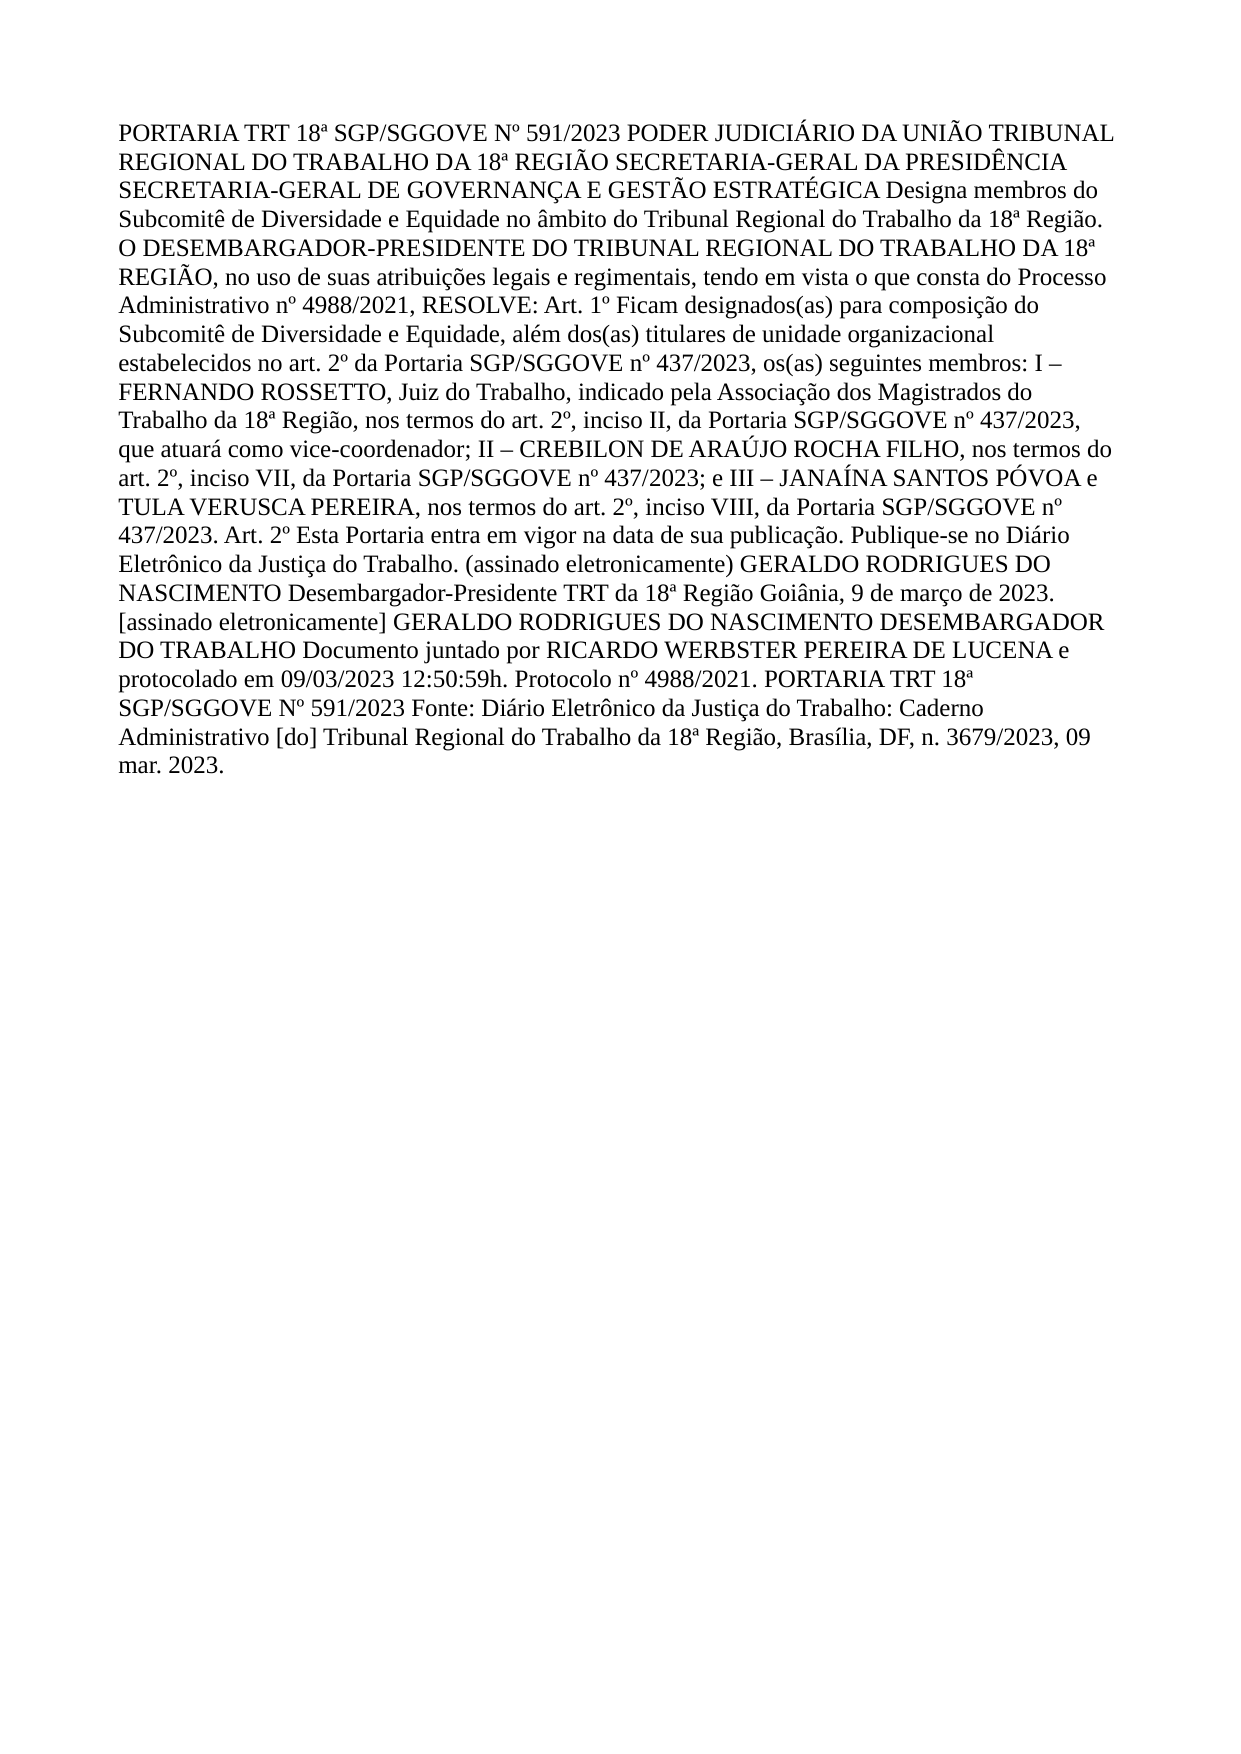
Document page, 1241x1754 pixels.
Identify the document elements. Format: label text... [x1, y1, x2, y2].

text PORTARIA TRT 18ª SGP/SGGOVE Nº 591/2023 PODER JUDICIÁRIO DA UNIÃO TRIBUNAL REGIONAL DO TRABALHO DA 18ª REGIÃO SECRETARIA-GERAL DA PRESIDÊNCIA SECRETARIA-GERAL DE GOVERNANÇA E GESTÃO ESTRATÉGICA Designa membros do Subcomitê de Diversidade e Equidade no âmbito do Tribunal Regional do Trabalho da 18ª Região. O DESEMBARGADOR-PRESIDENTE DO TRIBUNAL REGIONAL DO TRABALHO DA 18ª REGIÃO, no uso de suas atribuições legais e regimentais, tendo em vista o que consta do Processo Administrativo nº 4988/2021, RESOLVE: Art. 1º Ficam designados(as) para composição do Subcomitê de Diversidade e Equidade, além dos(as) titulares de unidade organizacional estabelecidos no art. 2º da Portaria SGP/SGGOVE nº 437/2023, os(as) seguintes membros: I – FERNANDO ROSSETTO, Juiz do Trabalho, indicado pela Associação dos Magistrados do Trabalho da 18ª Região, nos termos do art. 2º, inciso II, da Portaria SGP/SGGOVE nº 437/2023, que atuará como vice-coordenador; II – CREBILON DE ARAÚJO ROCHA FILHO, nos termos do art. 2º, inciso VII, da Portaria SGP/SGGOVE nº 437/2023; e III – JANAÍNA SANTOS PÓVOA e TULA VERUSCA PEREIRA, nos termos do art. 2º, inciso VIII, da Portaria SGP/SGGOVE nº 437/2023. Art. 2º Esta Portaria entra em vigor na data de sua publicação. Publique-se no Diário Eletrônico da Justiça do Trabalho. (assinado eletronicamente) GERALDO RODRIGUES DO NASCIMENTO Desembargador-Presidente TRT da 18ª Região Goiânia, 9 de março de 2023. [assinado eletronicamente] GERALDO RODRIGUES DO NASCIMENTO DESEMBARGADOR DO TRABALHO Documento juntado por RICARDO WERBSTER PEREIRA DE LUCENA e protocolado em 09/03/2023 12:50:59h. Protocolo nº 4988/2021. PORTARIA TRT 18ª SGP/SGGOVE Nº 591/2023 Fonte: Diário Eletrônico da Justiça do Trabalho: Caderno Administrativo [do] Tribunal Regional do Trabalho da 18ª Região, Brasília, DF, n. 3679/2023, 09 mar. 2023. [118, 118, 1122, 779]
